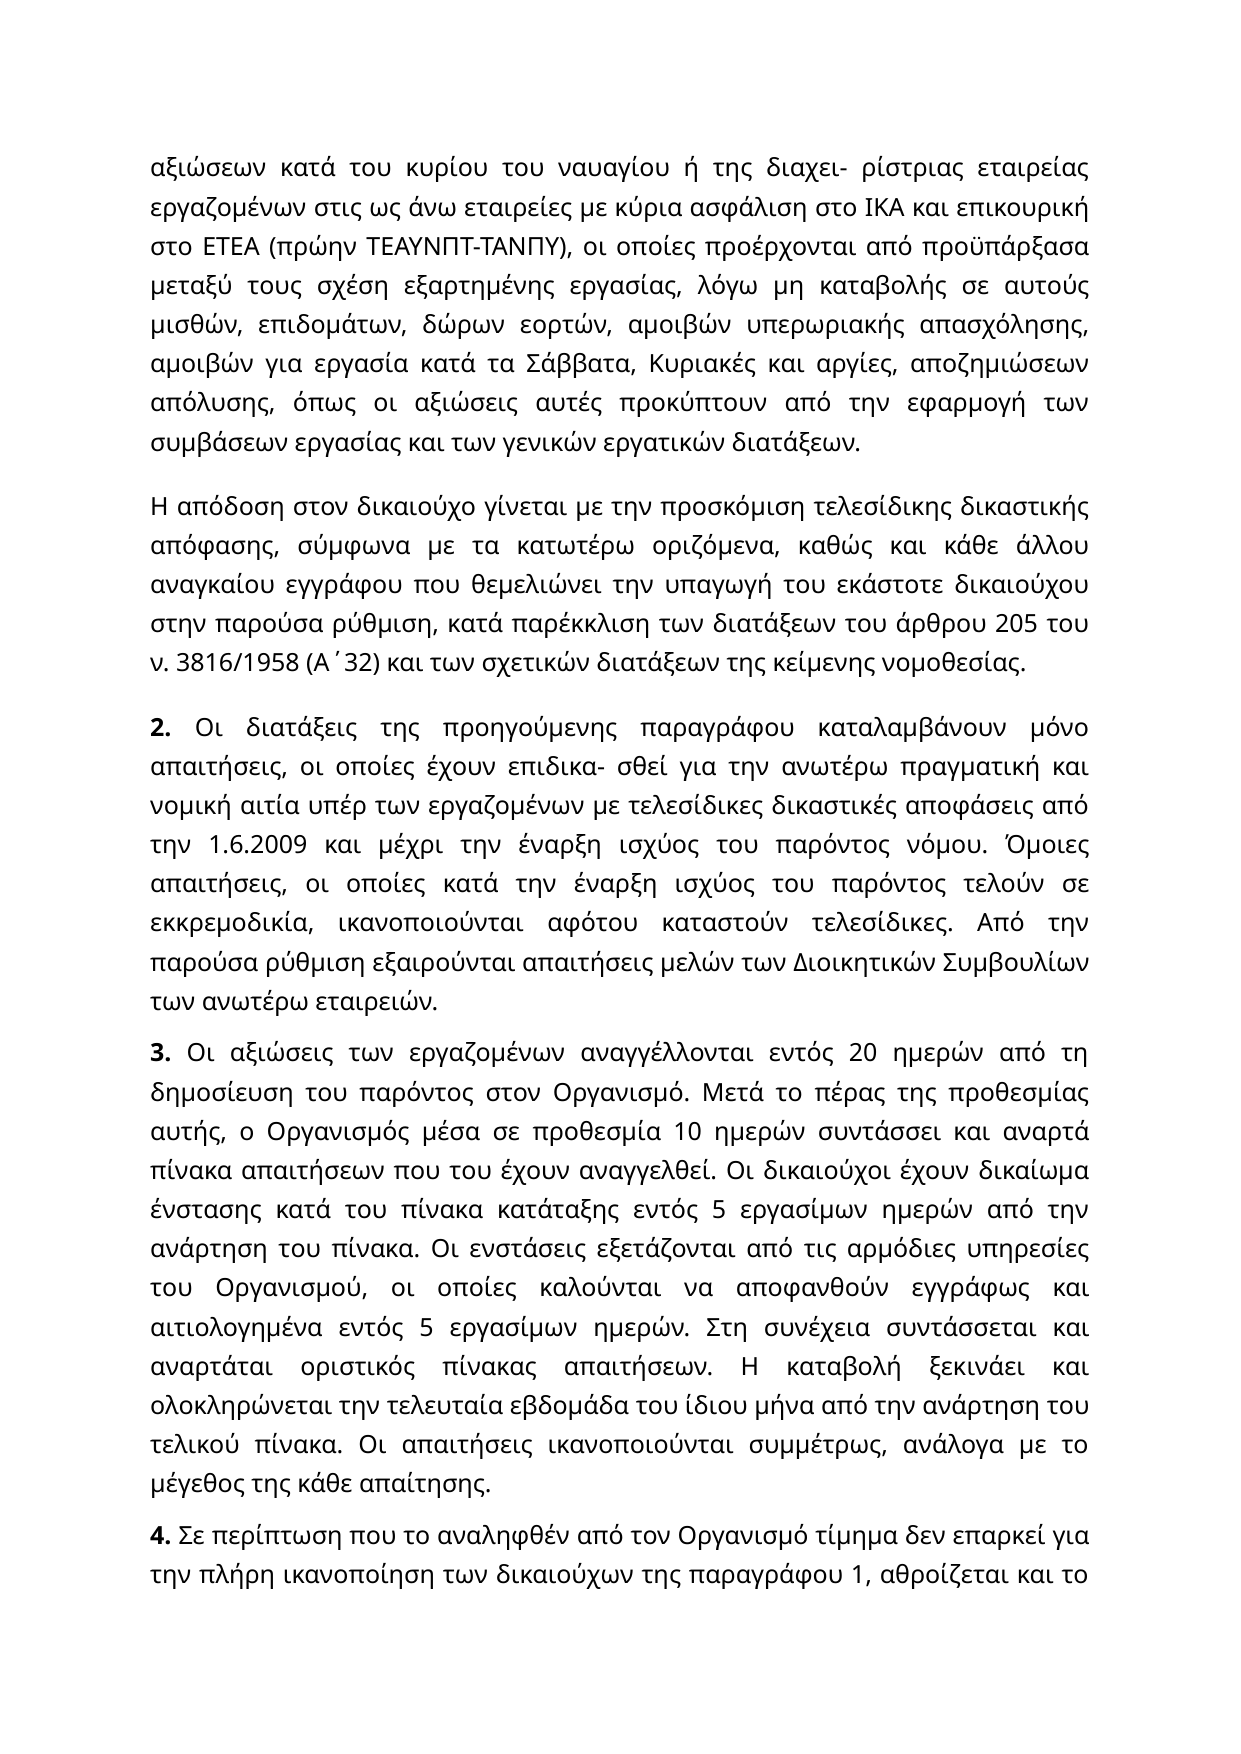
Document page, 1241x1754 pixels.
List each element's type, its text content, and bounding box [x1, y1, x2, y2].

text Η απόδοση στον δικαιούχο γίνεται με την προσκόμιση τελεσίδικης δικαστικής απόφασης, σύμφωνα με τα κατωτέρω οριζόμενα, καθώς και κάθε άλλου αναγκαίου εγγράφου που θεμελιώνει την υπαγωγή του εκάστοτε δικαιούχου στην παρούσα ρύθμιση, κατά παρέκκλιση των διατάξεων του άρθρου 205 του ν. 3816/1958 (Α΄32) και των σχετικών διατάξεων της κείμενης νομοθεσίας. [150, 488, 1090, 679]
text αξιώσεων κατά του κυρίου του ναυαγίου ή της διαχει- ρίστριας εταιρείας εργαζομένων στις ως άνω εταιρείες με κύρια ασφάλιση στο ΙΚΑ και επικουρική στο ΕΤΕΑ (πρώην ΤΕΑΥΝΠΤ-ΤΑΝΠΥ), οι οποίες προέρχονται από προϋπάρξασα μεταξύ τους σχέση εξαρτημένης εργασίας, λόγω μη καταβολής σε αυτούς μισθών, επιδομάτων, δώρων εορτών, αμοιβών υπερωριακής απασχόλησης, αμοιβών για εργασία κατά τα Σάββατα, Κυριακές και αργίες, αποζημιώσεων απόλυσης, όπως οι αξιώσεις αυτές προκύπτουν από την εφαρμογή των συμβάσεων εργασίας και των γενικών εργατικών διατάξεων. [150, 150, 1090, 458]
text 4. Σε περίπτωση που το αναληφθέν από τον Οργανισμό τίμημα δεν επαρκεί για την πλήρη ικανοποίηση των δικαιούχων της παραγράφου 1, αθροίζεται και το [150, 1517, 1090, 1591]
text 3. Οι αξιώσεις των εργαζομένων αναγγέλλονται εντός 20 ημερών από τη δημοσίευση του παρόντος στον Οργανισμό. Μετά το πέρας της προθεσμίας αυτής, ο Οργανισμός μέσα σε προθεσμία 10 ημερών συντάσσει και αναρτά πίνακα απαιτήσεων που του έχουν αναγγελθεί. Οι δικαιούχοι έχουν δικαίωμα ένστασης κατά του πίνακα κατάταξης εντός 5 εργασίμων ημερών από την ανάρτηση του πίνακα. Οι ενστάσεις εξετάζονται από τις αρμόδιες υπηρεσίες του Οργανισμού, οι οποίες καλούνται να αποφανθούν εγγράφως και αιτιολογημένα εντός 5 εργασίμων ημερών. Στη συνέχεια συντάσσεται και αναρτάται οριστικός πίνακας απαιτήσεων. Η καταβολή ξεκινάει και ολοκληρώνεται την τελευταία εβδομάδα του ίδιου μήνα από την ανάρτηση του τελικού πίνακα. Οι απαιτήσεις ικανοποιούνται συμμέτρως, ανάλογα με το μέγεθος της κάθε απαίτησης. [150, 1035, 1090, 1500]
text 2. Οι διατάξεις της προηγούμενης παραγράφου καταλαμβάνουν μόνο απαιτήσεις, οι οποίες έχουν επιδικα- σθεί για την ανωτέρω πραγματική και νομική αιτία υπέρ των εργαζομένων με τελεσίδικες δικαστικές αποφάσεις από την 1.6.2009 και μέχρι την έναρξη ισχύος του παρόντος νόμου. Όμοιες απαιτήσεις, οι οποίες κατά την έναρξη ισχύος του παρόντος τελούν σε εκκρεμοδικία, ικανοποιούνται αφότου καταστούν τελεσίδικες. Από την παρούσα ρύθμιση εξαιρούνται απαιτήσεις μελών των Διοικητικών Συμβουλίων των ανωτέρω εταιρειών. [150, 709, 1090, 1017]
